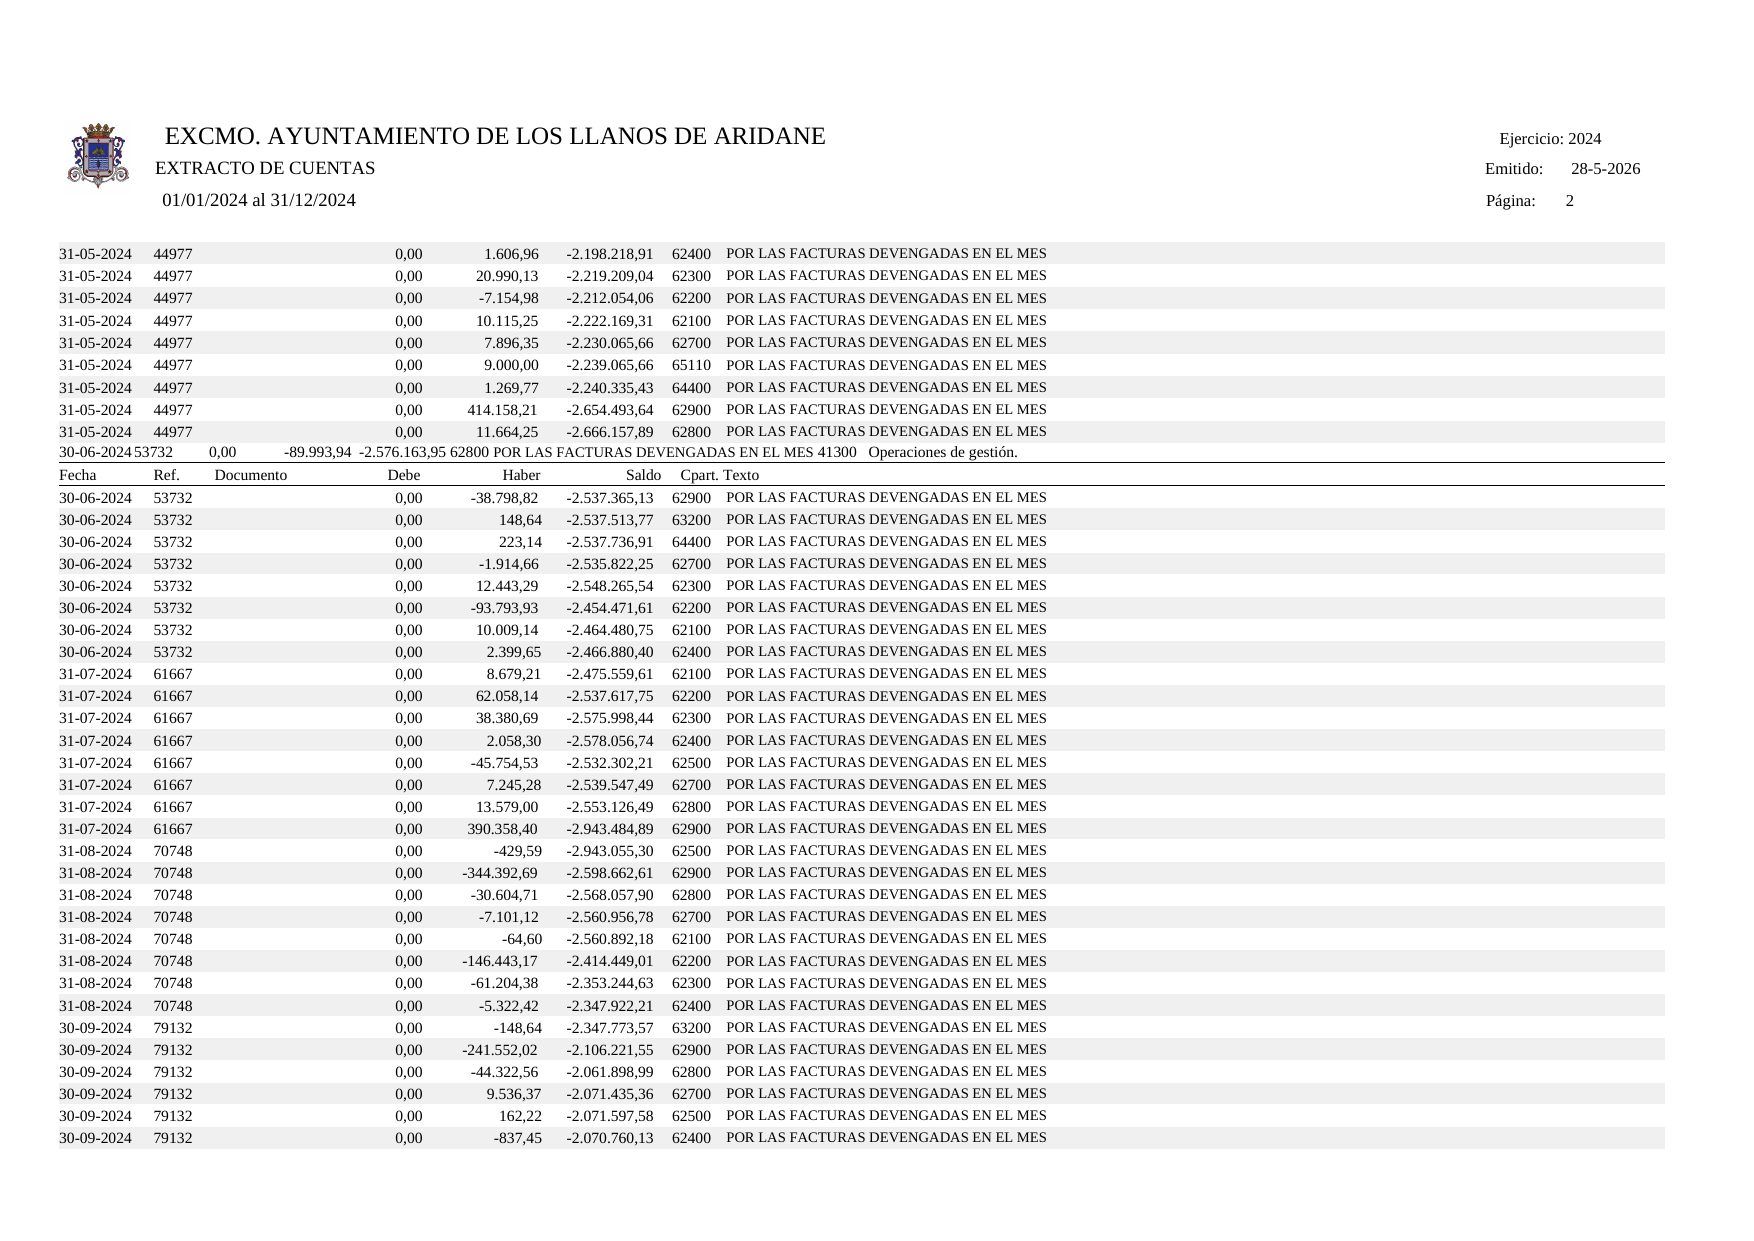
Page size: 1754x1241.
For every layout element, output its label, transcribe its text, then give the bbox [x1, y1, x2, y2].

table_cell 61667 [153, 773, 387, 795]
table_cell 0,00 [387, 421, 467, 443]
table_cell POR LAS FACTURAS DEVENGADAS EN EL MES [726, 707, 1665, 729]
table_cell -45.754,53 [462, 751, 566, 773]
table_cell 9.536,37 [462, 1083, 566, 1104]
table_cell 53732 [153, 597, 387, 619]
table_cell POR LAS FACTURAS DEVENGADAS EN EL MES [726, 530, 1665, 552]
table_cell 44977 [153, 287, 387, 309]
table_cell -2.537.736,91 [566, 530, 672, 552]
table_cell 0,00 [387, 1038, 462, 1060]
table_cell 0,00 [387, 619, 462, 641]
table_cell POR LAS FACTURAS DEVENGADAS EN EL MES [726, 376, 1665, 398]
table_cell 0,00 [387, 1016, 462, 1038]
table_cell POR LAS FACTURAS DEVENGADAS EN EL MES [726, 1038, 1665, 1060]
table_cell -2.222.169,31 [566, 309, 672, 331]
table_cell 31-08-2024 [59, 928, 153, 950]
table_cell 30-09-2024 [59, 1083, 153, 1104]
table_cell 1.269,77 [467, 376, 566, 398]
table_header Debe [387, 463, 462, 485]
table_cell 79132 [153, 1038, 387, 1060]
table_cell 223,14 [462, 530, 566, 552]
table_cell -2.553.126,49 [566, 795, 672, 817]
table_cell 162,22 [462, 1105, 566, 1127]
table_cell POR LAS FACTURAS DEVENGADAS EN EL MES [726, 242, 1665, 264]
table_cell 13.579,00 [462, 795, 566, 817]
table_cell 61667 [153, 795, 387, 817]
table_cell POR LAS FACTURAS DEVENGADAS EN EL MES [726, 729, 1665, 751]
table_cell 31-08-2024 [59, 994, 153, 1016]
table_cell POR LAS FACTURAS DEVENGADAS EN EL MES [726, 862, 1665, 884]
table_cell 30-06-2024 [59, 619, 153, 641]
table_cell 12.443,29 [462, 575, 566, 597]
table_cell 30-06-2024 [59, 508, 153, 530]
table_cell 31-08-2024 [59, 950, 153, 972]
table_cell 70748 [153, 862, 387, 884]
table_cell 79132 [153, 1016, 387, 1038]
table_cell -5.322,42 [462, 994, 566, 1016]
table_cell 62200 [672, 287, 726, 309]
table_cell 31-05-2024 [59, 287, 153, 309]
table_cell 61667 [153, 663, 387, 685]
table_cell 390.358,40 [462, 818, 566, 839]
table_cell 62700 [672, 906, 726, 928]
table_cell -148,64 [462, 1016, 566, 1038]
table_cell 70748 [153, 994, 387, 1016]
table_cell 61667 [153, 729, 387, 751]
table_cell -429,59 [462, 840, 566, 862]
table_cell 62400 [672, 242, 726, 264]
table_cell -2.943.055,30 [566, 840, 672, 862]
table_cell 0,00 [387, 354, 467, 376]
table_cell 0,00 [387, 795, 462, 817]
table_cell POR LAS FACTURAS DEVENGADAS EN EL MES [726, 1083, 1665, 1104]
table_cell -2.454.471,61 [566, 597, 672, 619]
table_cell 31-07-2024 [59, 663, 153, 685]
table_header Haber [462, 463, 566, 485]
table_cell -7.101,12 [462, 906, 566, 928]
table_cell -2.532.302,21 [566, 751, 672, 773]
table_cell 31-08-2024 [59, 906, 153, 928]
table_cell 8.679,21 [462, 663, 566, 685]
table_cell POR LAS FACTURAS DEVENGADAS EN EL MES [726, 331, 1665, 354]
table_cell 31-05-2024 [59, 242, 153, 264]
table_cell 30-09-2024 [59, 1105, 153, 1127]
table_cell 62800 [672, 884, 726, 906]
table_cell 53732 [153, 530, 387, 552]
table_cell 0,00 [387, 553, 462, 574]
table_cell -146.443,17 [462, 950, 566, 972]
table_cell 0,00 [387, 707, 462, 729]
table_cell 0,00 [387, 1060, 462, 1082]
table_cell POR LAS FACTURAS DEVENGADAS EN EL MES [726, 818, 1665, 839]
table_cell 44977 [153, 331, 387, 354]
table_cell -2.654.493,64 [566, 398, 672, 421]
table_cell -2.106.221,55 [566, 1038, 672, 1060]
table_cell 31-05-2024 [59, 354, 153, 376]
table_cell 20.990,13 [467, 265, 566, 287]
table_cell 0,00 [387, 773, 462, 795]
text 30-06-2024 53732 0,00 -89.993,94 -2.576.163,95 62800 POR LAS FACTURAS DEVENGADAS EN EL MES 41300 Operaciones de gestión. [59, 443, 1058, 461]
table_cell -2.475.559,61 [566, 663, 672, 685]
table_cell 70748 [153, 840, 387, 862]
table_cell 62400 [672, 994, 726, 1016]
table_cell 70748 [153, 884, 387, 906]
table_cell 62200 [672, 950, 726, 972]
table_cell 7.245,28 [462, 773, 566, 795]
table_cell 79132 [153, 1105, 387, 1127]
table_cell -2.212.054,06 [566, 287, 672, 309]
table_cell POR LAS FACTURAS DEVENGADAS EN EL MES [726, 773, 1665, 795]
table_cell 62500 [672, 751, 726, 773]
table_cell 44977 [153, 354, 387, 376]
table_cell POR LAS FACTURAS DEVENGADAS EN EL MES [726, 287, 1665, 309]
table_cell -44.322,56 [462, 1060, 566, 1082]
table_cell 53732 [153, 486, 387, 508]
table_cell 62700 [672, 773, 726, 795]
table_cell 44977 [153, 309, 387, 331]
table_cell POR LAS FACTURAS DEVENGADAS EN EL MES [726, 1060, 1665, 1082]
table_header Fecha [59, 463, 153, 485]
table_cell 62400 [672, 641, 726, 663]
table_cell 0,00 [387, 994, 462, 1016]
table_cell -61.204,38 [462, 972, 566, 994]
table_cell 62300 [672, 575, 726, 597]
table_cell 31-07-2024 [59, 795, 153, 817]
table_cell -2.070.760,13 [566, 1127, 672, 1149]
table_cell 70748 [153, 950, 387, 972]
table_cell 53732 [153, 553, 387, 574]
table_cell 38.380,69 [462, 707, 566, 729]
table_cell -2.071.597,58 [566, 1105, 672, 1127]
table_cell 31-05-2024 [59, 421, 153, 443]
table_cell POR LAS FACTURAS DEVENGADAS EN EL MES [726, 575, 1665, 597]
table_header Saldo [566, 463, 672, 485]
table_cell 62100 [672, 309, 726, 331]
table_cell -241.552,02 [462, 1038, 566, 1060]
table_cell -2.943.484,89 [566, 818, 672, 839]
table_cell 62100 [672, 663, 726, 685]
table_cell 30-09-2024 [59, 1127, 153, 1149]
table_cell 62900 [672, 1038, 726, 1060]
table_cell 2.399,65 [462, 641, 566, 663]
table_cell 0,00 [387, 508, 462, 530]
table_cell 44977 [153, 376, 387, 398]
table_cell -1.914,66 [462, 553, 566, 574]
table_cell 62700 [672, 553, 726, 574]
table_cell -2.598.662,61 [566, 862, 672, 884]
table_cell POR LAS FACTURAS DEVENGADAS EN EL MES [726, 950, 1665, 972]
table_cell 0,00 [387, 972, 462, 994]
table_cell 31-08-2024 [59, 884, 153, 906]
table_cell -837,45 [462, 1127, 566, 1149]
table_cell 70748 [153, 906, 387, 928]
table_cell 0,00 [387, 641, 462, 663]
table_cell 31-07-2024 [59, 818, 153, 839]
table_cell 44977 [153, 398, 387, 421]
table_cell 31-05-2024 [59, 398, 153, 421]
table_cell 30-06-2024 [59, 530, 153, 552]
table_cell -2.575.998,44 [566, 707, 672, 729]
table_cell 0,00 [387, 729, 462, 751]
table_cell 10.009,14 [462, 619, 566, 641]
table_cell -2.539.547,49 [566, 773, 672, 795]
table_cell 31-07-2024 [59, 729, 153, 751]
table_cell 0,00 [387, 597, 462, 619]
table_cell -344.392,69 [462, 862, 566, 884]
table_cell 62400 [672, 729, 726, 751]
table_cell 65110 [672, 354, 726, 376]
table_cell 62300 [672, 265, 726, 287]
table_cell 0,00 [387, 751, 462, 773]
table_cell 30-06-2024 [59, 486, 153, 508]
table_cell 61667 [153, 685, 387, 707]
table_cell 31-08-2024 [59, 972, 153, 994]
table_cell 30-09-2024 [59, 1016, 153, 1038]
table_cell POR LAS FACTURAS DEVENGADAS EN EL MES [726, 486, 1665, 508]
table_cell -2.666.157,89 [566, 421, 672, 443]
table_cell POR LAS FACTURAS DEVENGADAS EN EL MES [726, 641, 1665, 663]
table_cell 30-09-2024 [59, 1060, 153, 1082]
table_cell 0,00 [387, 950, 462, 972]
table_cell 31-07-2024 [59, 685, 153, 707]
table_cell 0,00 [387, 928, 462, 950]
table_cell POR LAS FACTURAS DEVENGADAS EN EL MES [726, 840, 1665, 862]
table_cell -2.061.898,99 [566, 1060, 672, 1082]
table_cell 31-05-2024 [59, 331, 153, 354]
table_cell -2.219.209,04 [566, 265, 672, 287]
table_cell -2.548.265,54 [566, 575, 672, 597]
table_cell 0,00 [387, 575, 462, 597]
table_cell POR LAS FACTURAS DEVENGADAS EN EL MES [726, 1105, 1665, 1127]
table_cell 53732 [153, 508, 387, 530]
table_cell 31-08-2024 [59, 862, 153, 884]
table_cell 61667 [153, 707, 387, 729]
table_cell POR LAS FACTURAS DEVENGADAS EN EL MES [726, 619, 1665, 641]
table_cell POR LAS FACTURAS DEVENGADAS EN EL MES [726, 972, 1665, 994]
table_cell 0,00 [387, 1127, 462, 1149]
table_cell 0,00 [387, 1105, 462, 1127]
table_cell POR LAS FACTURAS DEVENGADAS EN EL MES [726, 685, 1665, 707]
table_cell 62500 [672, 1105, 726, 1127]
table_cell -2.347.773,57 [566, 1016, 672, 1038]
table_cell -2.537.513,77 [566, 508, 672, 530]
table_cell 62300 [672, 707, 726, 729]
table_cell POR LAS FACTURAS DEVENGADAS EN EL MES [726, 309, 1665, 331]
table_cell 62100 [672, 928, 726, 950]
table_cell -30.604,71 [462, 884, 566, 906]
table_cell POR LAS FACTURAS DEVENGADAS EN EL MES [726, 906, 1665, 928]
table_header Ref. Documento [153, 463, 387, 485]
table_cell 70748 [153, 972, 387, 994]
table_cell 62200 [672, 685, 726, 707]
table_cell 70748 [153, 928, 387, 950]
table_cell -2.347.922,21 [566, 994, 672, 1016]
table_cell 31-05-2024 [59, 376, 153, 398]
table_cell 61667 [153, 751, 387, 773]
table_cell POR LAS FACTURAS DEVENGADAS EN EL MES [726, 884, 1665, 906]
table_cell 61667 [153, 818, 387, 839]
table_cell 79132 [153, 1127, 387, 1149]
table_cell 0,00 [387, 862, 462, 884]
table_cell 44977 [153, 421, 387, 443]
table_cell 30-06-2024 [59, 641, 153, 663]
table_cell 0,00 [387, 331, 467, 354]
table_cell 62200 [672, 597, 726, 619]
table_cell 53732 [153, 619, 387, 641]
table_cell 30-06-2024 [59, 575, 153, 597]
table_cell -7.154,98 [467, 287, 566, 309]
table_cell 11.664,25 [467, 421, 566, 443]
table_cell 62900 [672, 818, 726, 839]
table_cell 0,00 [387, 685, 462, 707]
table_cell 7.896,35 [467, 331, 566, 354]
table_cell 0,00 [387, 906, 462, 928]
table_cell 62300 [672, 972, 726, 994]
table_cell 62500 [672, 840, 726, 862]
table_cell -93.793,93 [462, 597, 566, 619]
table_cell 0,00 [387, 398, 467, 421]
table_cell 0,00 [387, 884, 462, 906]
table_cell -2.537.617,75 [566, 685, 672, 707]
table_cell 79132 [153, 1060, 387, 1082]
table_cell POR LAS FACTURAS DEVENGADAS EN EL MES [726, 795, 1665, 817]
table_cell -2.560.892,18 [566, 928, 672, 950]
table_cell -2.537.365,13 [566, 486, 672, 508]
table_cell -2.353.244,63 [566, 972, 672, 994]
table_cell 31-07-2024 [59, 751, 153, 773]
table_cell POR LAS FACTURAS DEVENGADAS EN EL MES [726, 354, 1665, 376]
table_cell -2.560.956,78 [566, 906, 672, 928]
table_cell 62900 [672, 486, 726, 508]
table_cell POR LAS FACTURAS DEVENGADAS EN EL MES [726, 398, 1665, 421]
table_cell 53732 [153, 575, 387, 597]
table_cell 44977 [153, 242, 387, 264]
table_cell 62100 [672, 619, 726, 641]
table_cell POR LAS FACTURAS DEVENGADAS EN EL MES [726, 265, 1665, 287]
table_cell 62800 [672, 421, 726, 443]
table_cell -2.414.449,01 [566, 950, 672, 972]
table_cell -38.798,82 [462, 486, 566, 508]
table_cell 148,64 [462, 508, 566, 530]
table_cell 44977 [153, 265, 387, 287]
table_cell 53732 [153, 641, 387, 663]
table_cell 31-07-2024 [59, 773, 153, 795]
table_cell POR LAS FACTURAS DEVENGADAS EN EL MES [726, 597, 1665, 619]
table_cell 31-08-2024 [59, 840, 153, 862]
table_cell 0,00 [387, 530, 462, 552]
table_cell 0,00 [387, 840, 462, 862]
table_cell POR LAS FACTURAS DEVENGADAS EN EL MES [726, 1016, 1665, 1038]
table_cell 62800 [672, 1060, 726, 1082]
table_cell -2.198.218,91 [566, 242, 672, 264]
table_cell POR LAS FACTURAS DEVENGADAS EN EL MES [726, 553, 1665, 574]
table_cell 0,00 [387, 287, 467, 309]
table_cell 0,00 [387, 1083, 462, 1104]
table_cell 0,00 [387, 265, 467, 287]
table_cell 62900 [672, 398, 726, 421]
table_cell POR LAS FACTURAS DEVENGADAS EN EL MES [726, 751, 1665, 773]
table_cell -2.535.822,25 [566, 553, 672, 574]
table_cell 10.115,25 [467, 309, 566, 331]
table_cell POR LAS FACTURAS DEVENGADAS EN EL MES [726, 1127, 1665, 1149]
table_cell 64400 [672, 530, 726, 552]
table_cell 2.058,30 [462, 729, 566, 751]
table_cell 0,00 [387, 309, 467, 331]
table_cell 62700 [672, 331, 726, 354]
table_cell 31-05-2024 [59, 309, 153, 331]
table_cell 31-05-2024 [59, 265, 153, 287]
table_cell -2.071.435,36 [566, 1083, 672, 1104]
table_cell -2.568.057,90 [566, 884, 672, 906]
table_cell 64400 [672, 376, 726, 398]
table_cell 30-06-2024 [59, 597, 153, 619]
table_cell 30-06-2024 [59, 553, 153, 574]
table_cell POR LAS FACTURAS DEVENGADAS EN EL MES [726, 994, 1665, 1016]
table_cell POR LAS FACTURAS DEVENGADAS EN EL MES [726, 508, 1665, 530]
table_cell 9.000,00 [467, 354, 566, 376]
table_cell 30-09-2024 [59, 1038, 153, 1060]
table_cell 1.606,96 [467, 242, 566, 264]
table_cell -2.466.880,40 [566, 641, 672, 663]
table_cell 0,00 [387, 663, 462, 685]
table_cell 0,00 [387, 818, 462, 839]
table_cell -64,60 [462, 928, 566, 950]
table_cell 414.158,21 [467, 398, 566, 421]
table_cell 79132 [153, 1083, 387, 1104]
table_cell 62800 [672, 795, 726, 817]
table_cell POR LAS FACTURAS DEVENGADAS EN EL MES [726, 663, 1665, 685]
table_cell 0,00 [387, 376, 467, 398]
table_cell -2.578.056,74 [566, 729, 672, 751]
table_cell 0,00 [387, 486, 462, 508]
table_header Cpart. Texto [672, 463, 1665, 485]
table_cell POR LAS FACTURAS DEVENGADAS EN EL MES [726, 421, 1665, 443]
table_cell -2.230.065,66 [566, 331, 672, 354]
table_cell 31-07-2024 [59, 707, 153, 729]
table_cell 63200 [672, 1016, 726, 1038]
table_cell 62.058,14 [462, 685, 566, 707]
table_cell 62400 [672, 1127, 726, 1149]
table_cell 62700 [672, 1083, 726, 1104]
table_cell 63200 [672, 508, 726, 530]
table_cell -2.240.335,43 [566, 376, 672, 398]
table_cell -2.464.480,75 [566, 619, 672, 641]
table_cell 62900 [672, 862, 726, 884]
table_cell 0,00 [387, 242, 467, 264]
table_cell -2.239.065,66 [566, 354, 672, 376]
table_cell POR LAS FACTURAS DEVENGADAS EN EL MES [726, 928, 1665, 950]
